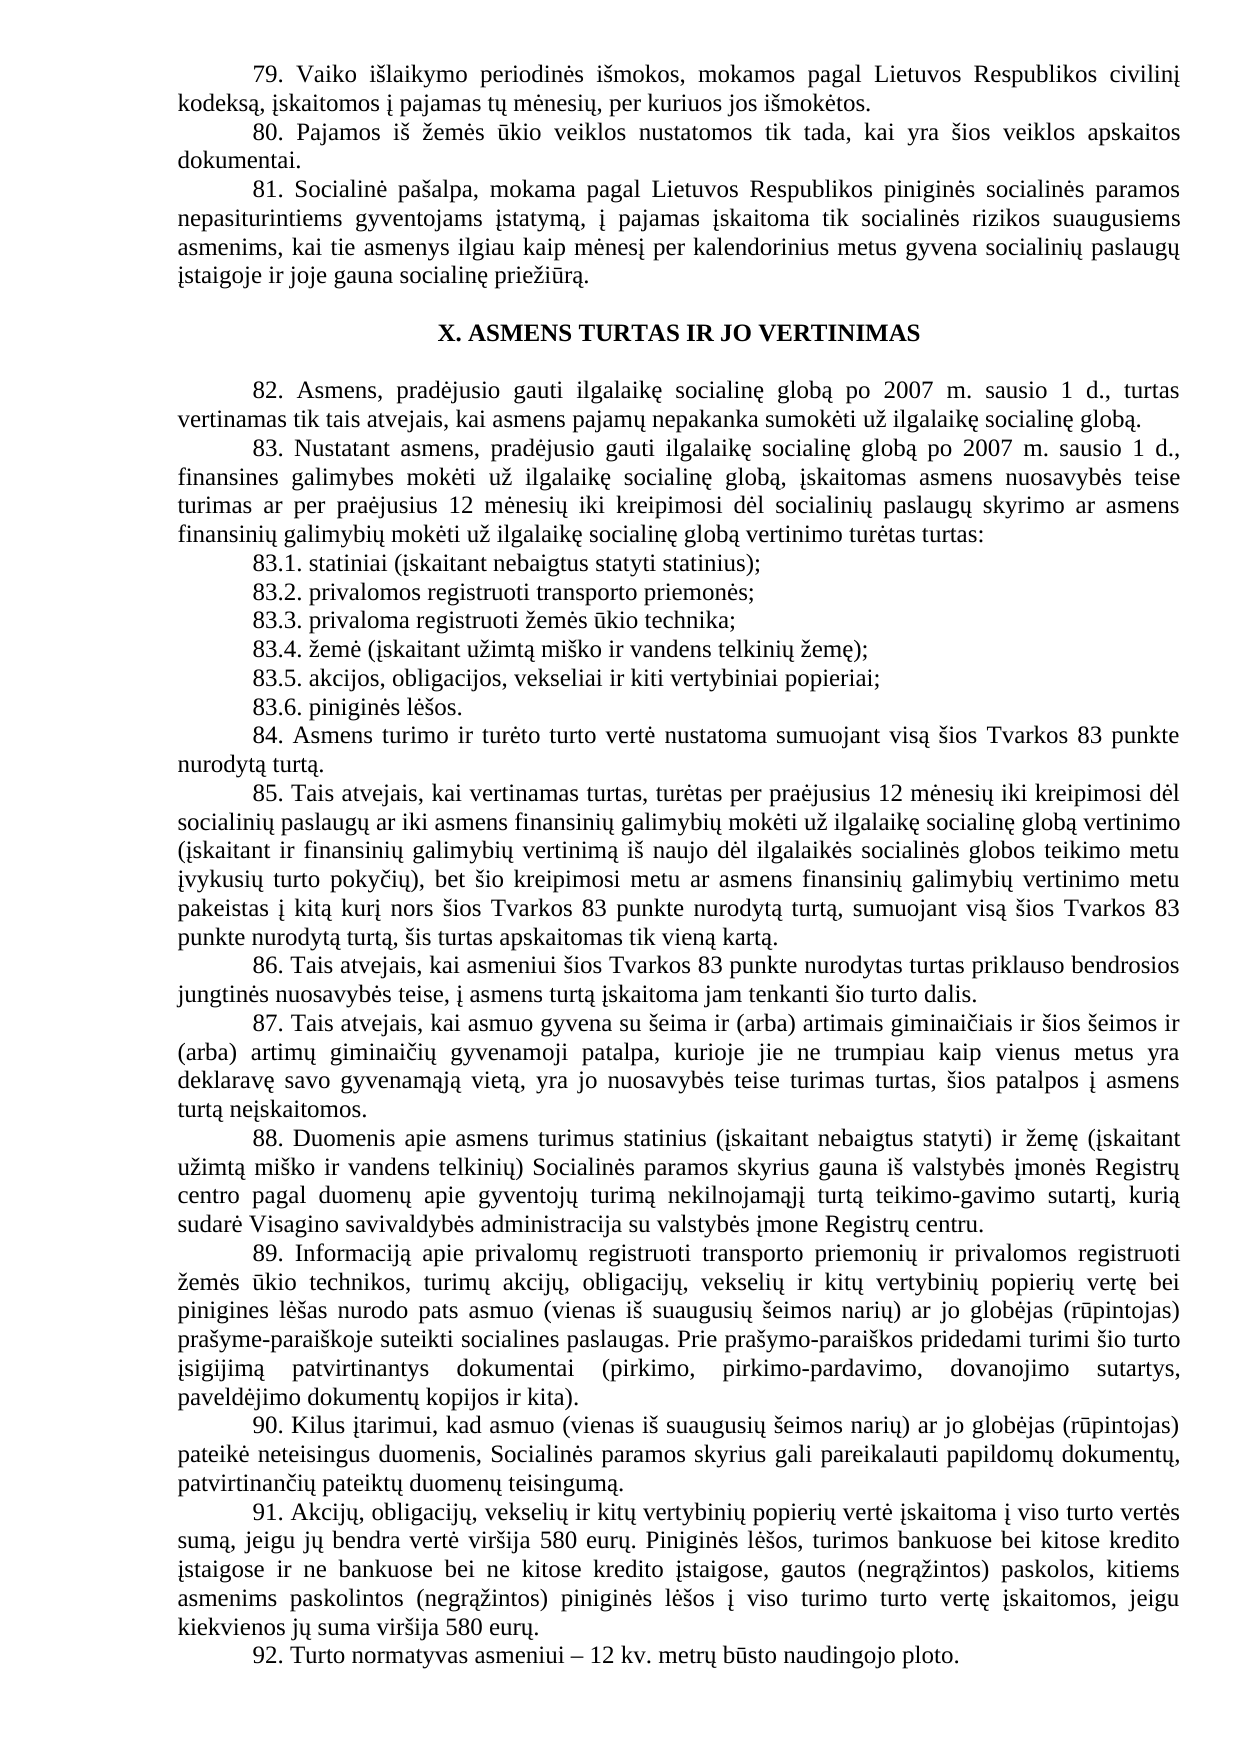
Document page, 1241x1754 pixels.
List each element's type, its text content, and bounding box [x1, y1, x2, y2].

text 83.6. piniginės lėšos. [177, 692, 1181, 720]
text 86. Tais atvejais, kai asmeniui šios Tvarkos 83 punkte nurodytas turtas priklauso bendrosios jungtinės nuosavybės teise, į asmens turtą įskaitoma jam tenkanti šio turto dalis. [177, 950, 1181, 1008]
text 91. Akcijų, obligacijų, vekselių ir kitų vertybinių popierių vertė įskaitoma į viso turto vertės sumą, jeigu jų bendra vertė viršija 580 eurų. Piniginės lėšos, turimos bankuose bei kitose kredito įstaigose ir ne bankuose bei ne kitose kredito įstaigose, gautos (negrąžintos) paskolos, kitiems asmenims paskolintos (negrąžintos) piniginės lėšos į viso turimo turto vertę įskaitomos, jeigu kiekvienos jų suma viršija 580 eurų. [177, 1497, 1181, 1640]
text 89. Informaciją apie privalomų registruoti transporto priemonių ir privalomos registruoti žemės ūkio technikos, turimų akcijų, obligacijų, vekselių ir kitų vertybinių popierių vertę bei pinigines lėšas nurodo pats asmuo (vienas iš suaugusių šeimos narių) ar jo globėjas (rūpintojas) prašyme-paraiškoje suteikti socialines paslaugas. Prie prašymo-paraiškos pridedami turimi šio turto įsigijimą patvirtinantys dokumentai (pirkimo, pirkimo-pardavimo, dovanojimo sutartys, paveldėjimo dokumentų kopijos ir kita). [177, 1238, 1181, 1410]
text 88. Duomenis apie asmens turimus statinius (įskaitant nebaigtus statyti) ir žemę (įskaitant užimtą miško ir vandens telkinių) Socialinės paramos skyrius gauna iš valstybės įmonės Registrų centro pagal duomenų apie gyventojų turimą nekilnojamąjį turtą teikimo-gavimo sutartį, kurią sudarė Visagino savivaldybės administracija su valstybės įmone Registrų centru. [177, 1123, 1181, 1238]
text 82. Asmens, pradėjusio gauti ilgalaikę socialinę globą po 2007 m. sausio 1 d., turtas vertinamas tik tais atvejais, kai asmens pajamų nepakanka sumokėti už ilgalaikę socialinę globą. [177, 375, 1181, 433]
text 83.3. privaloma registruoti žemės ūkio technika; [177, 605, 1181, 634]
text 85. Tais atvejais, kai vertinamas turtas, turėtas per praėjusius 12 mėnesių iki kreipimosi dėl socialinių paslaugų ar iki asmens finansinių galimybių mokėti už ilgalaikę socialinę globą vertinimo (įskaitant ir finansinių galimybių vertinimą iš naujo dėl ilgalaikės socialinės globos teikimo metu įvykusių turto pokyčių), bet šio kreipimosi metu ar asmens finansinių galimybių vertinimo metu pakeistas į kitą kurį nors šios Tvarkos 83 punkte nurodytą turtą, sumuojant visą šios Tvarkos 83 punkte nurodytą turtą, šis turtas apskaitomas tik vieną kartą. [177, 778, 1181, 950]
text X. ASMENS TURTAS IR JO VERTINIMAS [177, 318, 1181, 347]
text 83.5. akcijos, obligacijos, vekseliai ir kiti vertybiniai popieriai; [177, 663, 1181, 692]
text 81. Socialinė pašalpa, mokama pagal Lietuvos Respublikos piniginės socialinės paramos nepasiturintiems gyventojams įstatymą, į pajamas įskaitoma tik socialinės rizikos suaugusiems asmenims, kai tie asmenys ilgiau kaip mėnesį per kalendorinius metus gyvena socialinių paslaugų įstaigoje ir joje gauna socialinę priežiūrą. [177, 174, 1181, 289]
text 83.4. žemė (įskaitant užimtą miško ir vandens telkinių žemę); [177, 634, 1181, 663]
text 83. Nustatant asmens, pradėjusio gauti ilgalaikę socialinę globą po 2007 m. sausio 1 d., finansines galimybes mokėti už ilgalaikę socialinę globą, įskaitomas asmens nuosavybės teise turimas ar per praėjusius 12 mėnesių iki kreipimosi dėl socialinių paslaugų skyrimo ar asmens finansinių galimybių mokėti už ilgalaikę socialinę globą vertinimo turėtas turtas: [177, 433, 1181, 548]
text 84. Asmens turimo ir turėto turto vertė nustatoma sumuojant visą šios Tvarkos 83 punkte nurodytą turtą. [177, 720, 1181, 778]
text 83.2. privalomos registruoti transporto priemonės; [177, 577, 1181, 605]
text 87. Tais atvejais, kai asmuo gyvena su šeima ir (arba) artimais giminaičiais ir šios šeimos ir (arba) artimų giminaičių gyvenamoji patalpa, kurioje jie ne trumpiau kaip vienus metus yra deklaravę savo gyvenamąją vietą, yra jo nuosavybės teise turimas turtas, šios patalpos į asmens turtą neįskaitomos. [177, 1008, 1181, 1123]
text 92. Turto normatyvas asmeniui – 12 kv. metrų būsto naudingojo ploto. [177, 1640, 1181, 1669]
text 83.1. statiniai (įskaitant nebaigtus statyti statinius); [177, 548, 1181, 577]
text 80. Pajamos iš žemės ūkio veiklos nustatomos tik tada, kai yra šios veiklos apskaitos dokumentai. [177, 117, 1181, 174]
text 90. Kilus įtarimui, kad asmuo (vienas iš suaugusių šeimos narių) ar jo globėjas (rūpintojas) pateikė neteisingus duomenis, Socialinės paramos skyrius gali pareikalauti papildomų dokumentų, patvirtinančių pateiktų duomenų teisingumą. [177, 1410, 1181, 1497]
text 79. Vaiko išlaikymo periodinės išmokos, mokamos pagal Lietuvos Respublikos civilinį kodeksą, įskaitomos į pajamas tų mėnesių, per kuriuos jos išmokėtos. [177, 59, 1181, 117]
